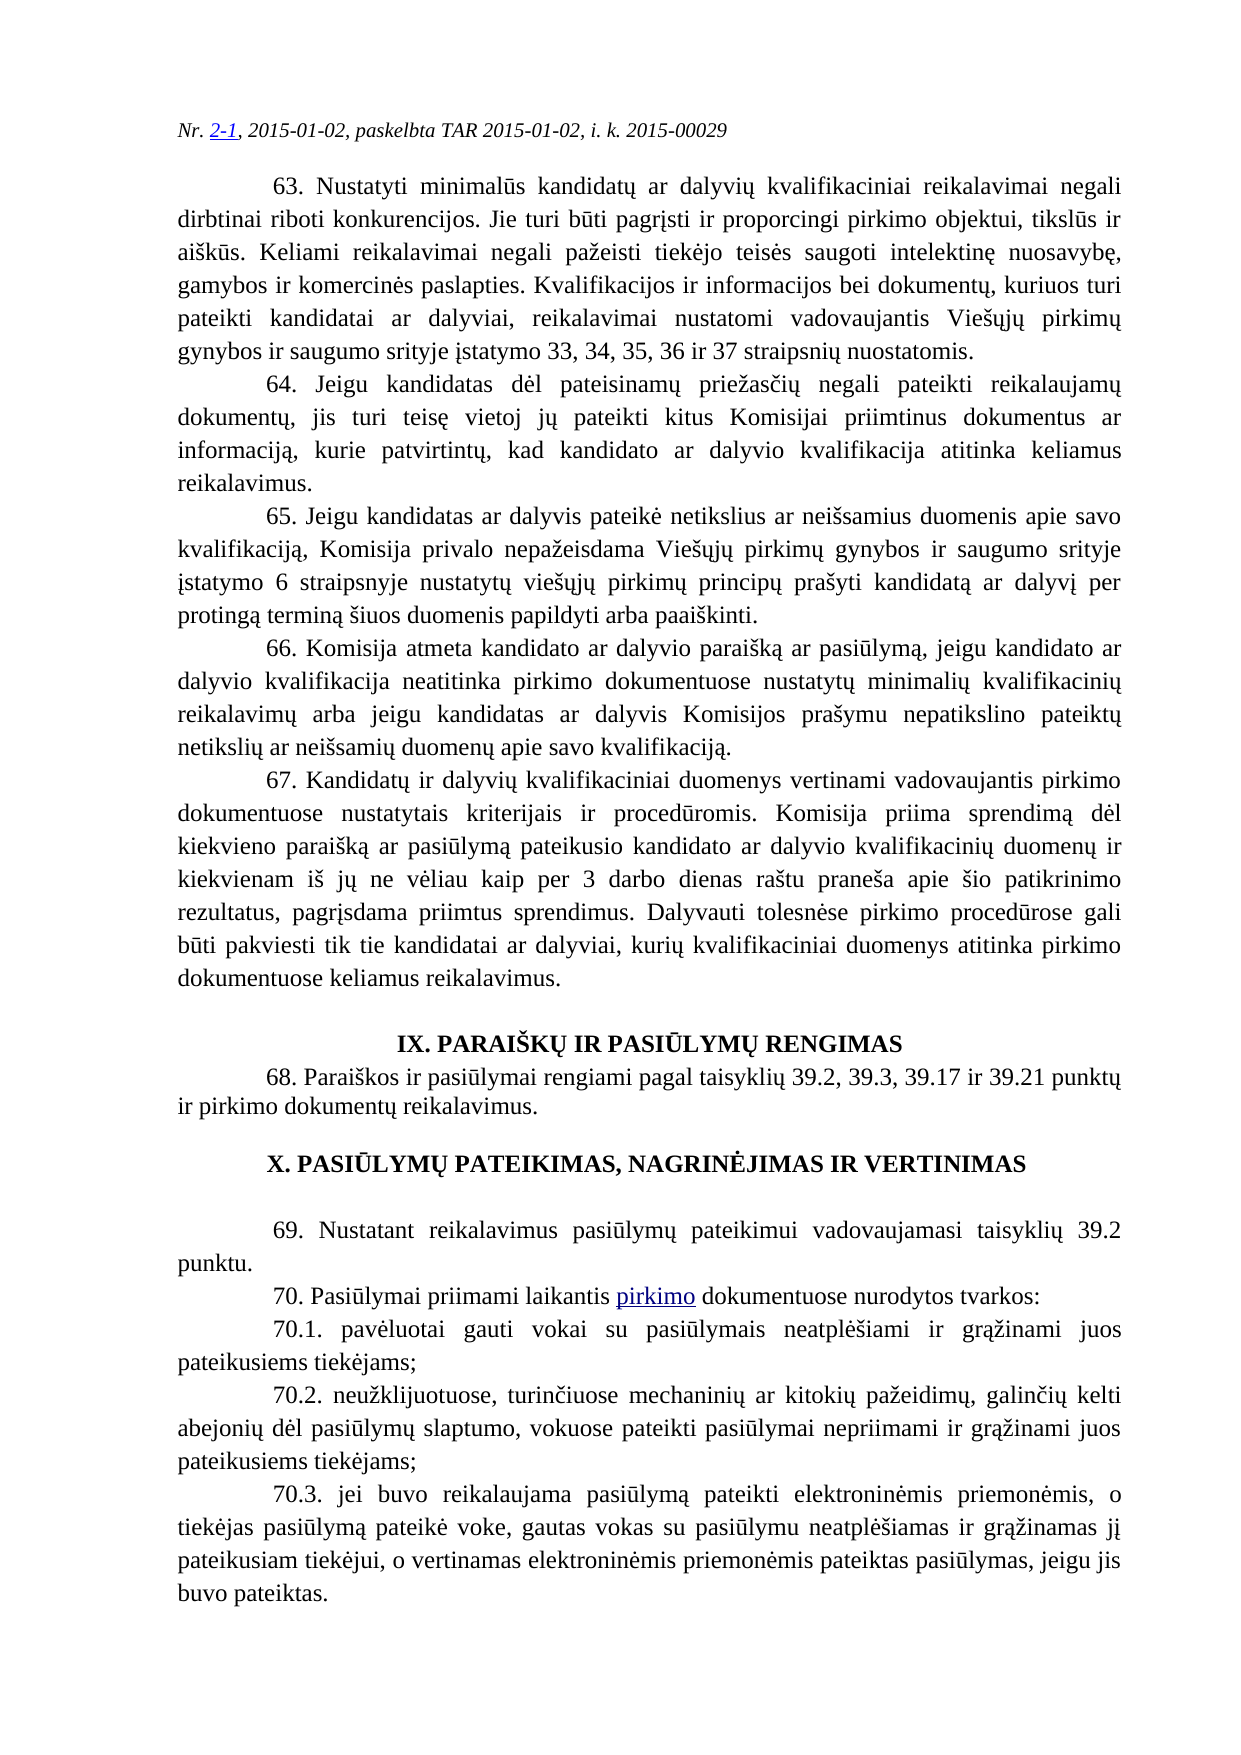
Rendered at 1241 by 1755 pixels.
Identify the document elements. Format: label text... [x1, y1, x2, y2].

text 70. Pasiūlymai priimami laikantis pirkimo dokumentuose nurodytos tvarkos: [177, 1281, 1122, 1309]
text 70.3. jei buvo reikalaujama pasiūlymą pateikti elektroninėmis priemonėmis, o tiekėjas pasiūlymą pateikė voke, gautas vokas su pasiūlymu neatplėšiamas ir grąžinamas jį pateikusiam tiekėjui, o vertinamas elektroninėmis priemonėmis pateiktas pasiūlymas, jeigu jis buvo pateiktas. [177, 1479, 1122, 1607]
text IX. PARAIŠKŲ IR PASIŪLYMŲ RENGIMAS [177, 1029, 1122, 1058]
text 65. Jeigu kandidatas ar dalyvis pateikė netikslius ar neišsamius duomenis apie savo kvalifikaciją, Komisija privalo nepažeisdama Viešųjų pirkimų gynybos ir saugumo srityje įstatymo 6 straipsnyje nustatytų viešųjų pirkimų principų prašyti kandidatą ar dalyvį per protingą terminą šiuos duomenis papildyti arba paaiškinti. [177, 501, 1122, 629]
text 66. Komisija atmeta kandidato ar dalyvio paraišką ar pasiūlymą, jeigu kandidato ar dalyvio kvalifikacija neatitinka pirkimo dokumentuose nustatytų minimalių kvalifikacinių reikalavimų arba jeigu kandidatas ar dalyvis Komisijos prašymu nepatikslino pateiktų netikslių ar neišsamių duomenų apie savo kvalifikaciją. [177, 633, 1122, 761]
text Nr. 2-1, 2015-01-02, paskelbta TAR 2015-01-02, i. k. 2015-00029 [177, 118, 1122, 142]
text 68. Paraiškos ir pasiūlymai rengiami pagal taisyklių 39.2, 39.3, 39.17 ir 39.21 punktų ir pirkimo dokumentų reikalavimus. [177, 1062, 1122, 1120]
text 64. Jeigu kandidatas dėl pateisinamų priežasčių negali pateikti reikalaujamų dokumentų, jis turi teisę vietoj jų pateikti kitus Komisijai priimtinus dokumentus ar informaciją, kurie patvirtintų, kad kandidato ar dalyvio kvalifikacija atitinka keliamus reikalavimus. [177, 369, 1122, 497]
text 63. Nustatyti minimalūs kandidatų ar dalyvių kvalifikaciniai reikalavimai negali dirbtinai riboti konkurencijos. Jie turi būti pagrįsti ir proporcingi pirkimo objektui, tikslūs ir aiškūs. Keliami reikalavimai negali pažeisti tiekėjo teisės saugoti intelektinę nuosavybę, gamybos ir komercinės paslapties. Kvalifikacijos ir informacijos bei dokumentų, kuriuos turi pateikti kandidatai ar dalyviai, reikalavimai nustatomi vadovaujantis Viešųjų pirkimų gynybos ir saugumo srityje įstatymo 33, 34, 35, 36 ir 37 straipsnių nuostatomis. [177, 171, 1122, 365]
text 70.1. pavėluotai gauti vokai su pasiūlymais neatplėšiami ir grąžinami juos pateikusiems tiekėjams; [177, 1314, 1122, 1376]
text 70.2. neužklijuotuose, turinčiuose mechaninių ar kitokių pažeidimų, galinčių kelti abejonių dėl pasiūlymų slaptumo, vokuose pateikti pasiūlymai nepriimami ir grąžinami juos pateikusiems tiekėjams; [177, 1380, 1122, 1475]
text 69. Nustatant reikalavimus pasiūlymų pateikimui vadovaujamasi taisyklių 39.2 punktu. [177, 1215, 1122, 1277]
text 67. Kandidatų ir dalyvių kvalifikaciniai duomenys vertinami vadovaujantis pirkimo dokumentuose nustatytais kriterijais ir procedūromis. Komisija priima sprendimą dėl kiekvieno paraišką ar pasiūlymą pateikusio kandidato ar dalyvio kvalifikacinių duomenų ir kiekvienam iš jų ne vėliau kaip per 3 darbo dienas raštu praneša apie šio patikrinimo rezultatus, pagrįsdama priimtus sprendimus. Dalyvauti tolesnėse pirkimo procedūrose gali būti pakviesti tik tie kandidatai ar dalyviai, kurių kvalifikaciniai duomenys atitinka pirkimo dokumentuose keliamus reikalavimus. [177, 765, 1122, 992]
text X. PASIŪLYMŲ PATEIKIMAS, NAGRINĖJIMAS IR VERTINIMAS [177, 1149, 1122, 1177]
